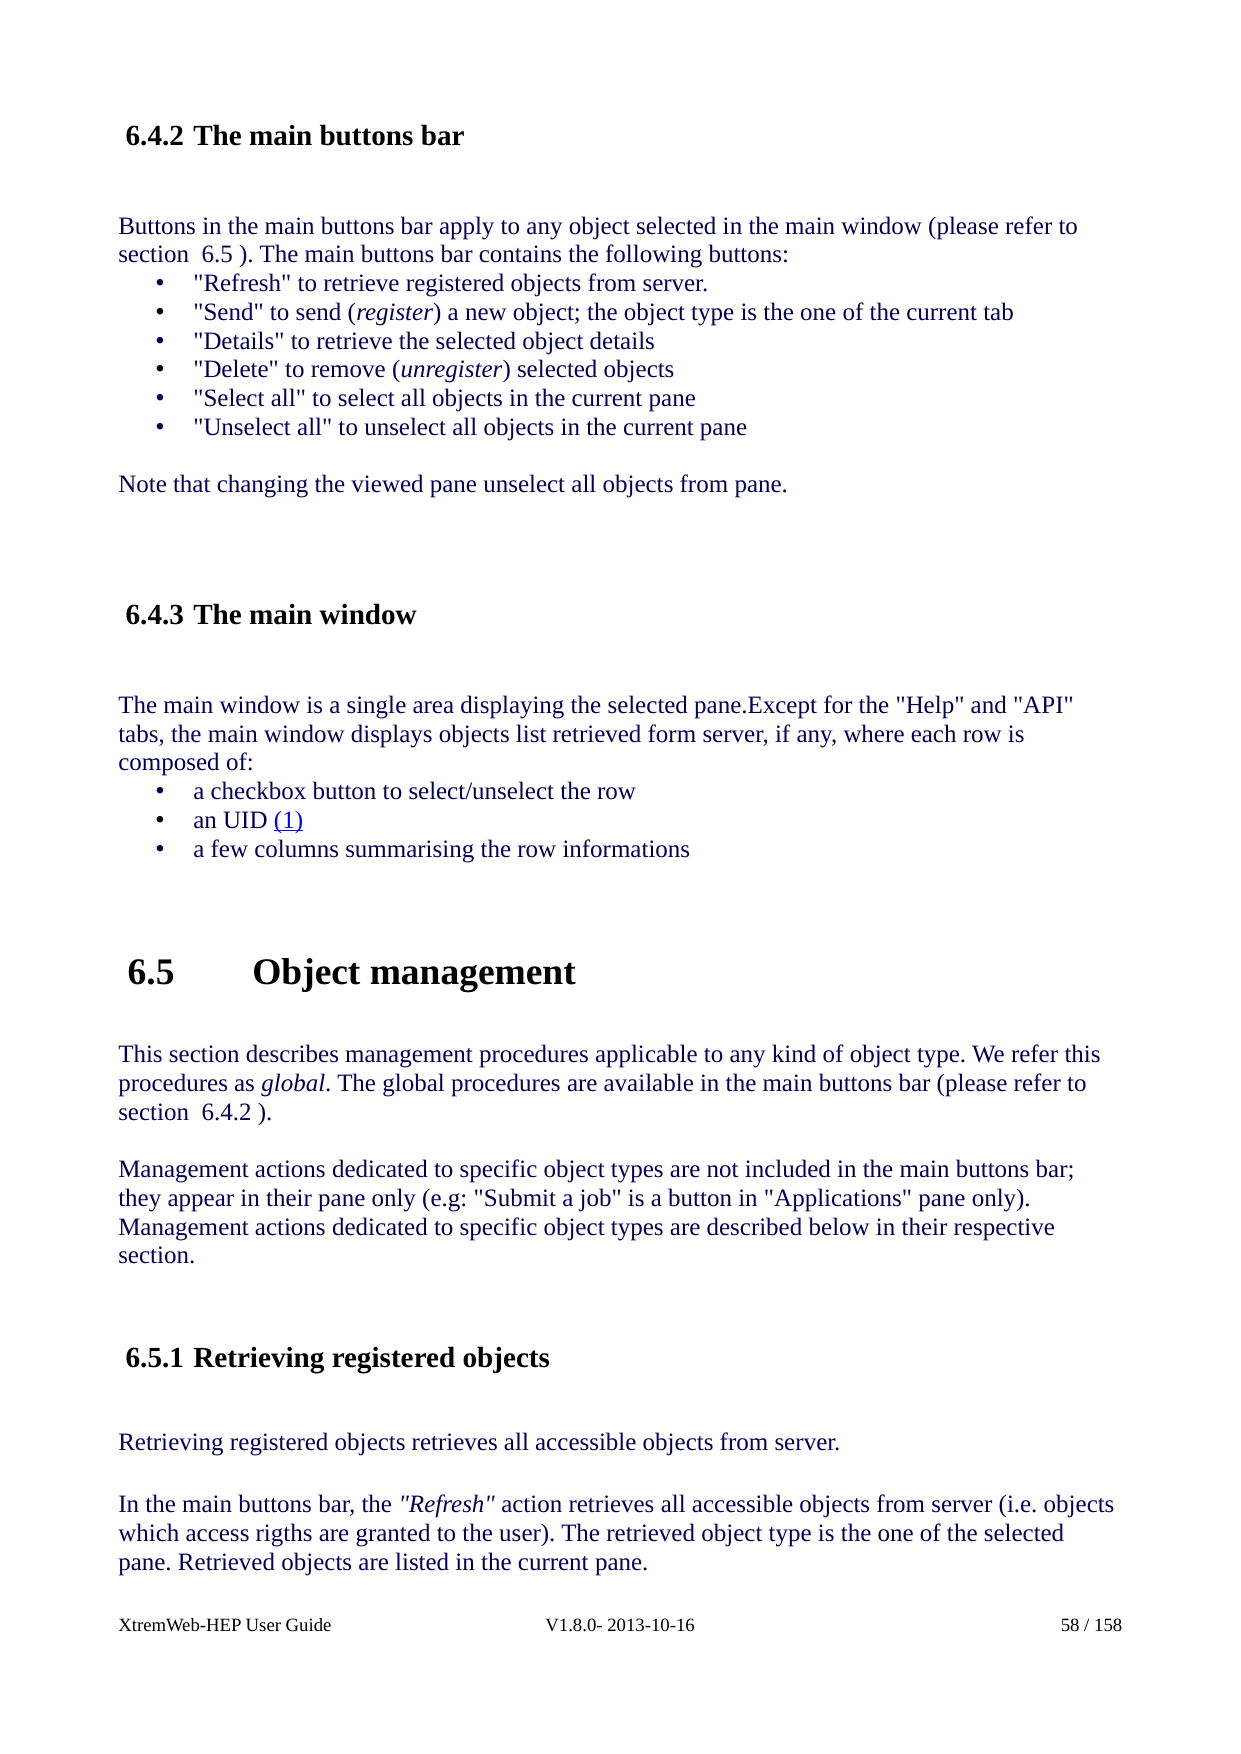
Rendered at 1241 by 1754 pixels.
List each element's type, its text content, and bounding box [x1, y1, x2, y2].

list a few columns summarising the row informations [156, 834, 1122, 862]
list "Delete" to remove (unregister) selected objects [156, 354, 1122, 383]
list an UID (1) [156, 805, 1122, 834]
text Buttons in the main buttons bar apply to any object selected in the main window (please refer to section 6.5). The main buttons bar contains the following buttons: [118, 211, 1122, 268]
list "Select all" to select all objects in the current pane [156, 383, 1122, 412]
subtitle Retrieving registered objects [118, 1340, 1122, 1373]
text The main window is a single area displaying the selected pane. Except for the "Help" and "API" tabs, the main window displays objects list retrieved form server, if any, where each row is composed of: [118, 690, 1122, 776]
subtitle The main buttons bar [118, 118, 1122, 152]
list "Send" to send (register) a new object; the object type is the one of the current tab [156, 297, 1122, 326]
text Note that changing the viewed pane unselect all objects from pane. [118, 469, 1122, 498]
list "Details" to retrieve the selected object details [156, 326, 1122, 354]
text Retrieving registered objects retrieves all accessible objects from server. [118, 1427, 1122, 1456]
text This section describes management procedures applicable to any kind of object type. We refer this procedures as global. The global procedures are available in the main buttons bar (please refer to section 6.4.2). [118, 1039, 1122, 1126]
subtitle The main window [118, 597, 1122, 631]
subtitle Object management [118, 949, 1122, 993]
text In the main buttons bar, the "Refresh" action retrieves all accessible objects from server (i.e. objects which access rigths are granted to the user). The retrieved object type is the one of the selected pane. Retrieved objects are listed in the current pane. [118, 1489, 1122, 1575]
list "Refresh" to retrieve registered objects from server. [156, 268, 1122, 297]
text Management actions dedicated to specific object types are not included in the main buttons bar; they appear in their pane only (e.g: "Submit a job" is a button in "Applications" pane only). Management actions dedicated to specific object types are described below in their respective section. [118, 1154, 1122, 1269]
list a checkbox button to select/unselect the row [156, 776, 1122, 805]
list "Unselect all" to unselect all objects in the current pane [156, 412, 1122, 441]
